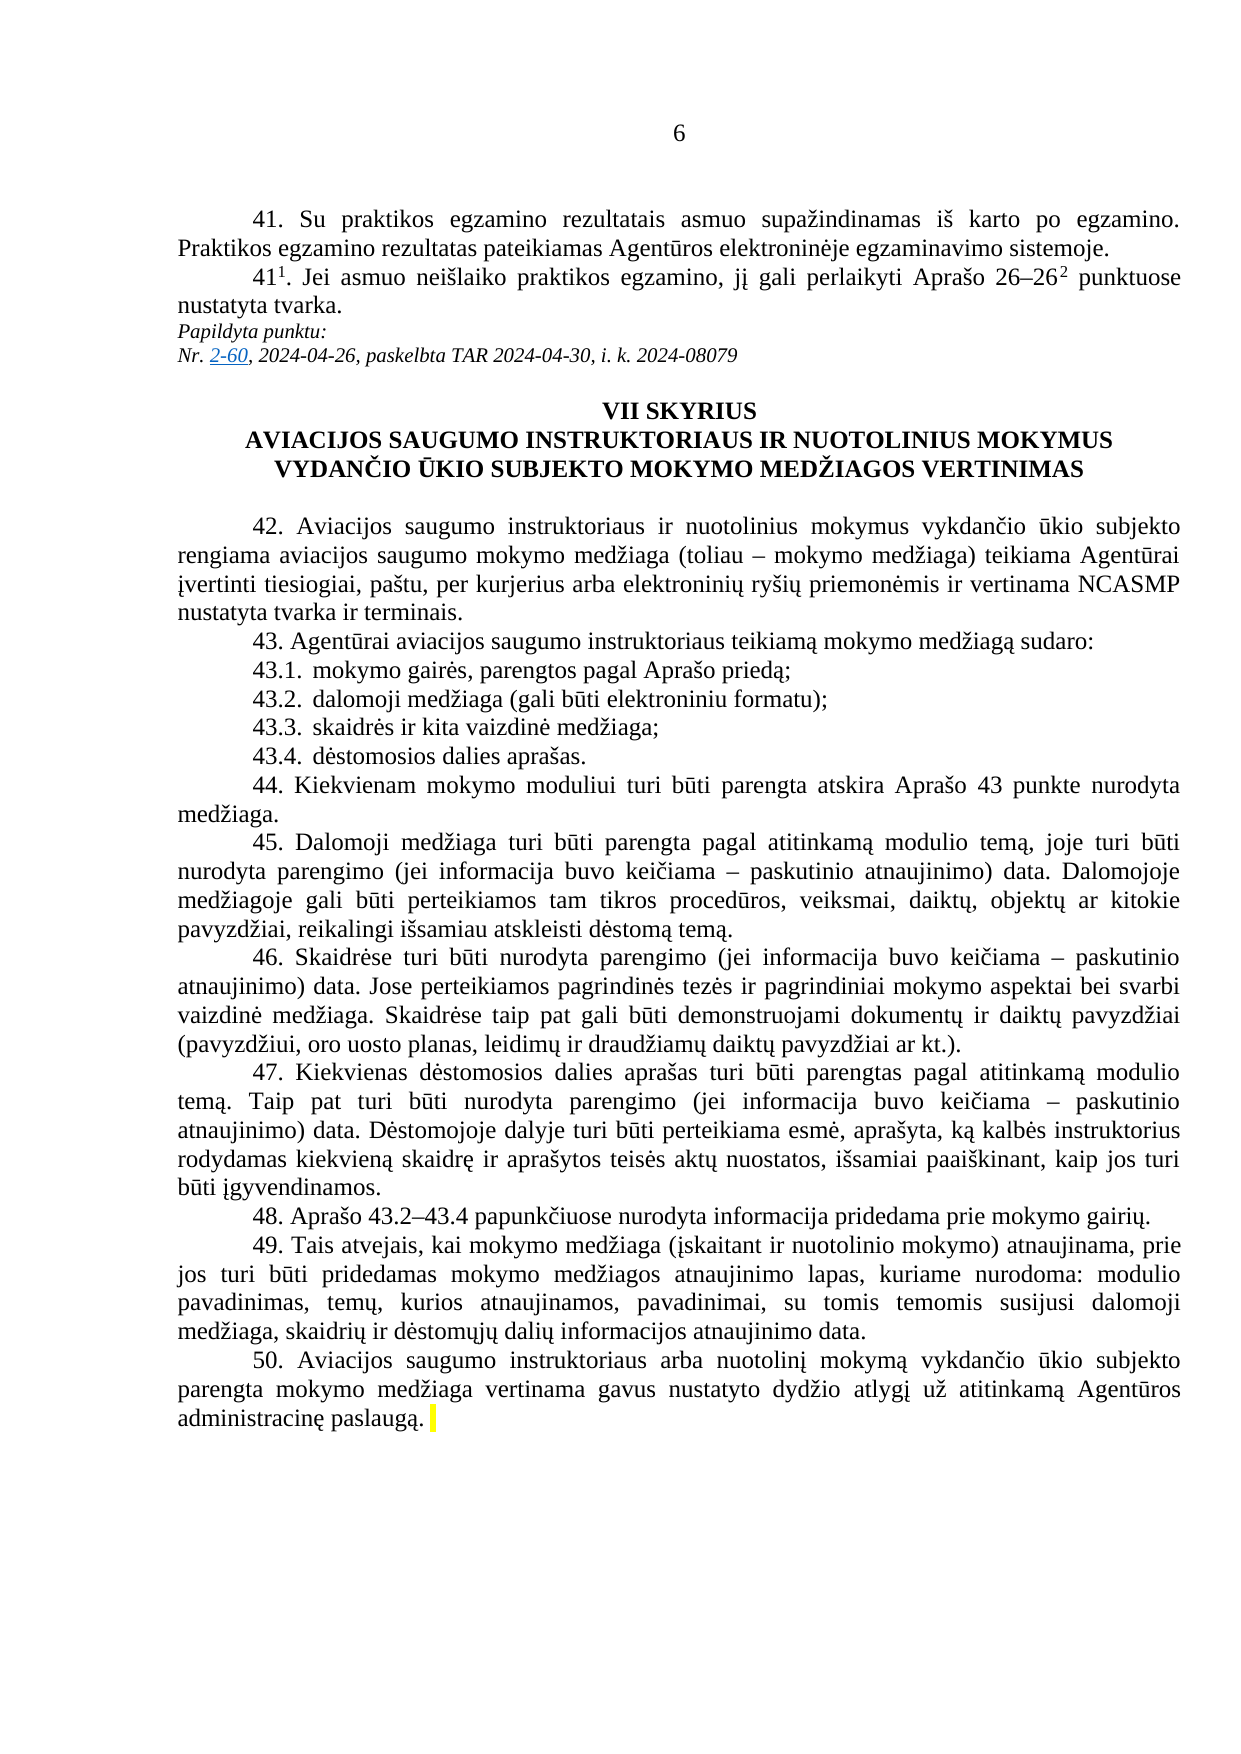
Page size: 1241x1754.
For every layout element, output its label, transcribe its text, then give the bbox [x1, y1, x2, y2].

text 43.3. skaidrės ir kita vaizdinė medžiaga; [177, 712, 1181, 741]
text 48. Aprašo 43.2–43.4 papunkčiuose nurodyta informacija pridedama prie mokymo gairių. [177, 1201, 1181, 1230]
text 43.4. dėstomosios dalies aprašas. [177, 741, 1181, 770]
text VII SKYRIUS [177, 396, 1181, 425]
text AVIACIJOS SAUGUMO INSTRUKTORIAUS IR NUOTOLINIUS MOKYMUS VYDANČIO ŪKIO SUBJEKTO MOKYMO MEDŽIAGOS VERTINIMAS [177, 425, 1181, 482]
text 47. Kiekvienas dėstomosios dalies aprašas turi būti parengtas pagal atitinkamą modulio temą. Taip pat turi būti nurodyta parengimo (jei informacija buvo keičiama – paskutinio atnaujinimo) data. Dėstomojoje dalyje turi būti perteikiama esmė, aprašyta, ką kalbės instruktorius rodydamas kiekvieną skaidrę ir aprašytos teisės aktų nuostatos, išsamiai paaiškinant, kaip jos turi būti įgyvendinamos. [177, 1057, 1181, 1201]
text 41. Su praktikos egzamino rezultatais asmuo supažindinamas iš karto po egzamino. Praktikos egzamino rezultatas pateikiamas Agentūros elektroninėje egzaminavimo sistemoje. [177, 204, 1181, 262]
text 45. Dalomoji medžiaga turi būti parengta pagal atitinkamą modulio temą, joje turi būti nurodyta parengimo (jei informacija buvo keičiama – paskutinio atnaujinimo) data. Dalomojoje medžiagoje gali būti perteikiamos tam tikros procedūros, veiksmai, daiktų, objektų ar kitokie pavyzdžiai, reikalingi išsamiau atskleisti dėstomą temą. [177, 827, 1181, 942]
text 43.1. mokymo gairės, parengtos pagal Aprašo priedą; [177, 655, 1181, 684]
text 46. Skaidrėse turi būti nurodyta parengimo (jei informacija buvo keičiama – paskutinio atnaujinimo) data. Jose perteikiamos pagrindinės tezės ir pagrindiniai mokymo aspektai bei svarbi vaizdinė medžiaga. Skaidrėse taip pat gali būti demonstruojami dokumentų ir daiktų pavyzdžiai (pavyzdžiui, oro uosto planas, leidimų ir draudžiamų daiktų pavyzdžiai ar kt.). [177, 942, 1181, 1057]
text Nr. 2-60, 2024-04-26, paskelbta TAR 2024-04-30, i. k. 2024-08079 [177, 343, 1181, 367]
text Papildyta punktu: [177, 319, 1181, 343]
text 43. Agentūrai aviacijos saugumo instruktoriaus teikiamą mokymo medžiagą sudaro: [177, 626, 1181, 655]
text 50. Aviacijos saugumo instruktoriaus arba nuotolinį mokymą vykdančio ūkio subjekto parengta mokymo medžiaga vertinama gavus nustatyto dydžio atlygį už atitinkamą Agentūros administracinę paslaugą. [177, 1345, 1181, 1433]
text 44. Kiekvienam mokymo moduliui turi būti parengta atskira Aprašo 43 punkte nurodyta medžiaga. [177, 770, 1181, 827]
text 43.2. dalomoji medžiaga (gali būti elektroniniu formatu); [177, 684, 1181, 712]
text 42. Aviacijos saugumo instruktoriaus ir nuotolinius mokymus vykdančio ūkio subjekto rengiama aviacijos saugumo mokymo medžiaga (toliau – mokymo medžiaga) teikiama Agentūrai įvertinti tiesiogiai, paštu, per kurjerius arba elektroninių ryšių priemonėmis ir vertinama NCASMP nustatyta tvarka ir terminais. [177, 511, 1181, 626]
text 411. Jei asmuo neišlaiko praktikos egzamino, jį gali perlaikyti Aprašo 26–262 punktuose nustatyta tvarka. [177, 262, 1181, 319]
text 49. Tais atvejais, kai mokymo medžiaga (įskaitant ir nuotolinio mokymo) atnaujinama, prie jos turi būti pridedamas mokymo medžiagos atnaujinimo lapas, kuriame nurodoma: modulio pavadinimas, temų, kurios atnaujinamos, pavadinimai, su tomis temomis susijusi dalomoji medžiaga, skaidrių ir dėstomųjų dalių informacijos atnaujinimo data. [177, 1230, 1181, 1345]
